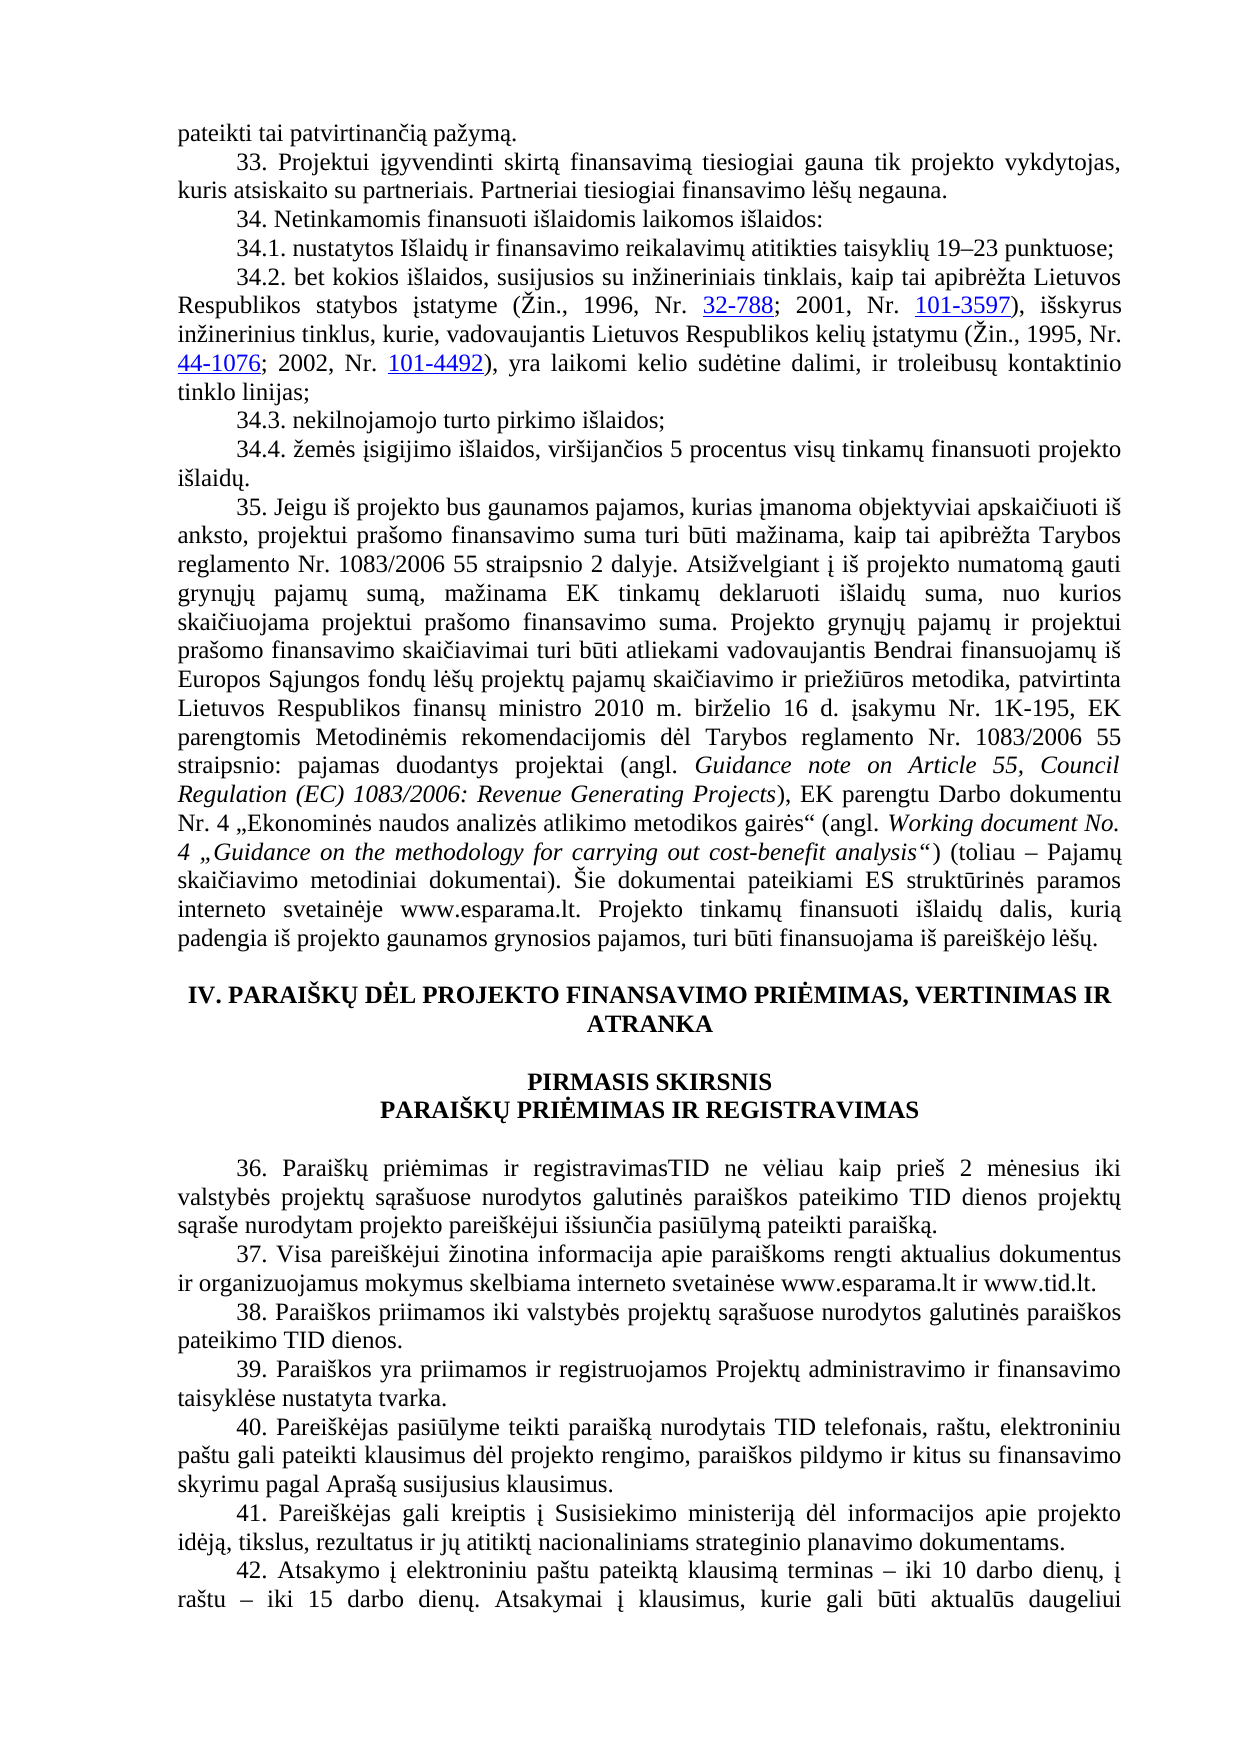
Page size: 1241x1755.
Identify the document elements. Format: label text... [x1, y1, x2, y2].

text 39. Paraiškos yra priimamos ir registruojamos Projektų administravimo ir finansavimo taisyklėse nustatyta tvarka. [177, 1354, 1122, 1412]
text pateikti tai patvirtinančią pažymą. [177, 118, 1122, 147]
text 37. Visa pareiškėjui žinotina informacija apie paraiškoms rengti aktualius dokumentus ir organizuojamus mokymus skelbiama interneto svetainėse www.esparama.lt ir www.tid.lt. [177, 1239, 1122, 1297]
text 34.1. nustatytos Išlaidų ir finansavimo reikalavimų atitikties taisyklių 19–23 punktuose; [177, 233, 1122, 262]
text 33. Projektui įgyvendinti skirtą finansavimą tiesiogiai gauna tik projekto vykdytojas, kuris atsiskaito su partneriais. Partneriai tiesiogiai finansavimo lėšų negauna. [177, 147, 1122, 204]
text PIRMASIS SKIRSNIS [177, 1067, 1122, 1096]
text 34.4. žemės įsigijimo išlaidos, viršijančios 5 procentus visų tinkamų finansuoti projekto išlaidų. [177, 434, 1122, 492]
text 40. Pareiškėjas pasiūlyme teikti paraišką nurodytais TID telefonais, raštu, elektroniniu paštu gali pateikti klausimus dėl projekto rengimo, paraiškos pildymo ir kitus su finansavimo skyrimu pagal Aprašą susijusius klausimus. [177, 1412, 1122, 1498]
text 41. Pareiškėjas gali kreiptis į Susisiekimo ministeriją dėl informacijos apie projekto idėją, tikslus, rezultatus ir jų atitiktį nacionaliniams strateginio planavimo dokumentams. [177, 1498, 1122, 1556]
text 34.2. bet kokios išlaidos, susijusios su inžineriniais tinklais, kaip tai apibrėžta Lietuvos Respublikos statybos įstatyme (Žin., 1996, Nr. 32-788; 2001, Nr. 101-3597), išskyrus inžinerinius tinklus, kurie, vadovaujantis Lietuvos Respublikos kelių įstatymu (Žin., 1995, Nr. 44-1076; 2002, Nr. 101-4492), yra laikomi kelio sudėtine dalimi, ir troleibusų kontaktinio tinklo linijas; [177, 262, 1122, 406]
text paraiškų priėmimas ir registravimas [177, 1096, 1122, 1124]
text 34.3. nekilnojamojo turto pirkimo išlaidos; [177, 406, 1122, 434]
text IV. PARAIŠKŲ DĖL PROJEKTO FINANSAVIMO PRIĖMIMAS, VERTINIMAS IR ATRANKA [177, 981, 1122, 1038]
text 42. Atsakymo į elektroniniu paštu pateiktą klausimą terminas – iki 10 darbo dienų, į raštu – iki 15 darbo dienų. Atsakymai į klausimus, kurie gali būti aktualūs daugeliui [177, 1556, 1122, 1613]
text 35. Jeigu iš projekto bus gaunamos pajamos, kurias įmanoma objektyviai apskaičiuoti iš anksto, projektui prašomo finansavimo suma turi būti mažinama, kaip tai apibrėžta Tarybos reglamento Nr. 1083/2006 55 straipsnio 2 dalyje. Atsižvelgiant į iš projekto numatomą gauti grynųjų pajamų sumą, mažinama EK tinkamų deklaruoti išlaidų suma, nuo kurios skaičiuojama projektui prašomo finansavimo suma. Projekto grynųjų pajamų ir projektui prašomo finansavimo skaičiavimai turi būti atliekami vadovaujantis Bendrai finansuojamų iš Europos Sąjungos fondų lėšų projektų pajamų skaičiavimo ir priežiūros metodika, patvirtinta Lietuvos Respublikos finansų ministro 2010 m. birželio 16 d. įsakymu Nr. 1K-195, EK parengtomis Metodinėmis rekomendacijomis dėl Tarybos reglamento Nr. 1083/2006 55 straipsnio: pajamas duodantys projektai (angl. Guidance note on Article 55, Council Regulation (EC) 1083/2006: Revenue Generating Projects), EK parengtu Darbo dokumentu Nr. 4 „Ekonominės naudos analizės atlikimo metodikos gairės“ (angl. Working document No. 4 „Guidance on the methodology for carrying out cost-benefit analysis“) (toliau – Pajamų skaičiavimo metodiniai dokumentai). Šie dokumentai pateikiami ES struktūrinės paramos interneto svetainėje www.esparama.lt. Projekto tinkamų finansuoti išlaidų dalis, kurią padengia iš projekto gaunamos grynosios pajamos, turi būti finansuojama iš pareiškėjo lėšų. [177, 492, 1122, 952]
text 34. Netinkamomis finansuoti išlaidomis laikomos išlaidos: [177, 204, 1122, 233]
text 36. Paraiškų priėmimas ir registravimasTID ne vėliau kaip prieš 2 mėnesius iki valstybės projektų sąrašuose nurodytos galutinės paraiškos pateikimo TID dienos projektų sąraše nurodytam projekto pareiškėjui išsiunčia pasiūlymą pateikti paraišką. [177, 1153, 1122, 1239]
text 38. Paraiškos priimamos iki valstybės projektų sąrašuose nurodytos galutinės paraiškos pateikimo TID dienos. [177, 1297, 1122, 1354]
